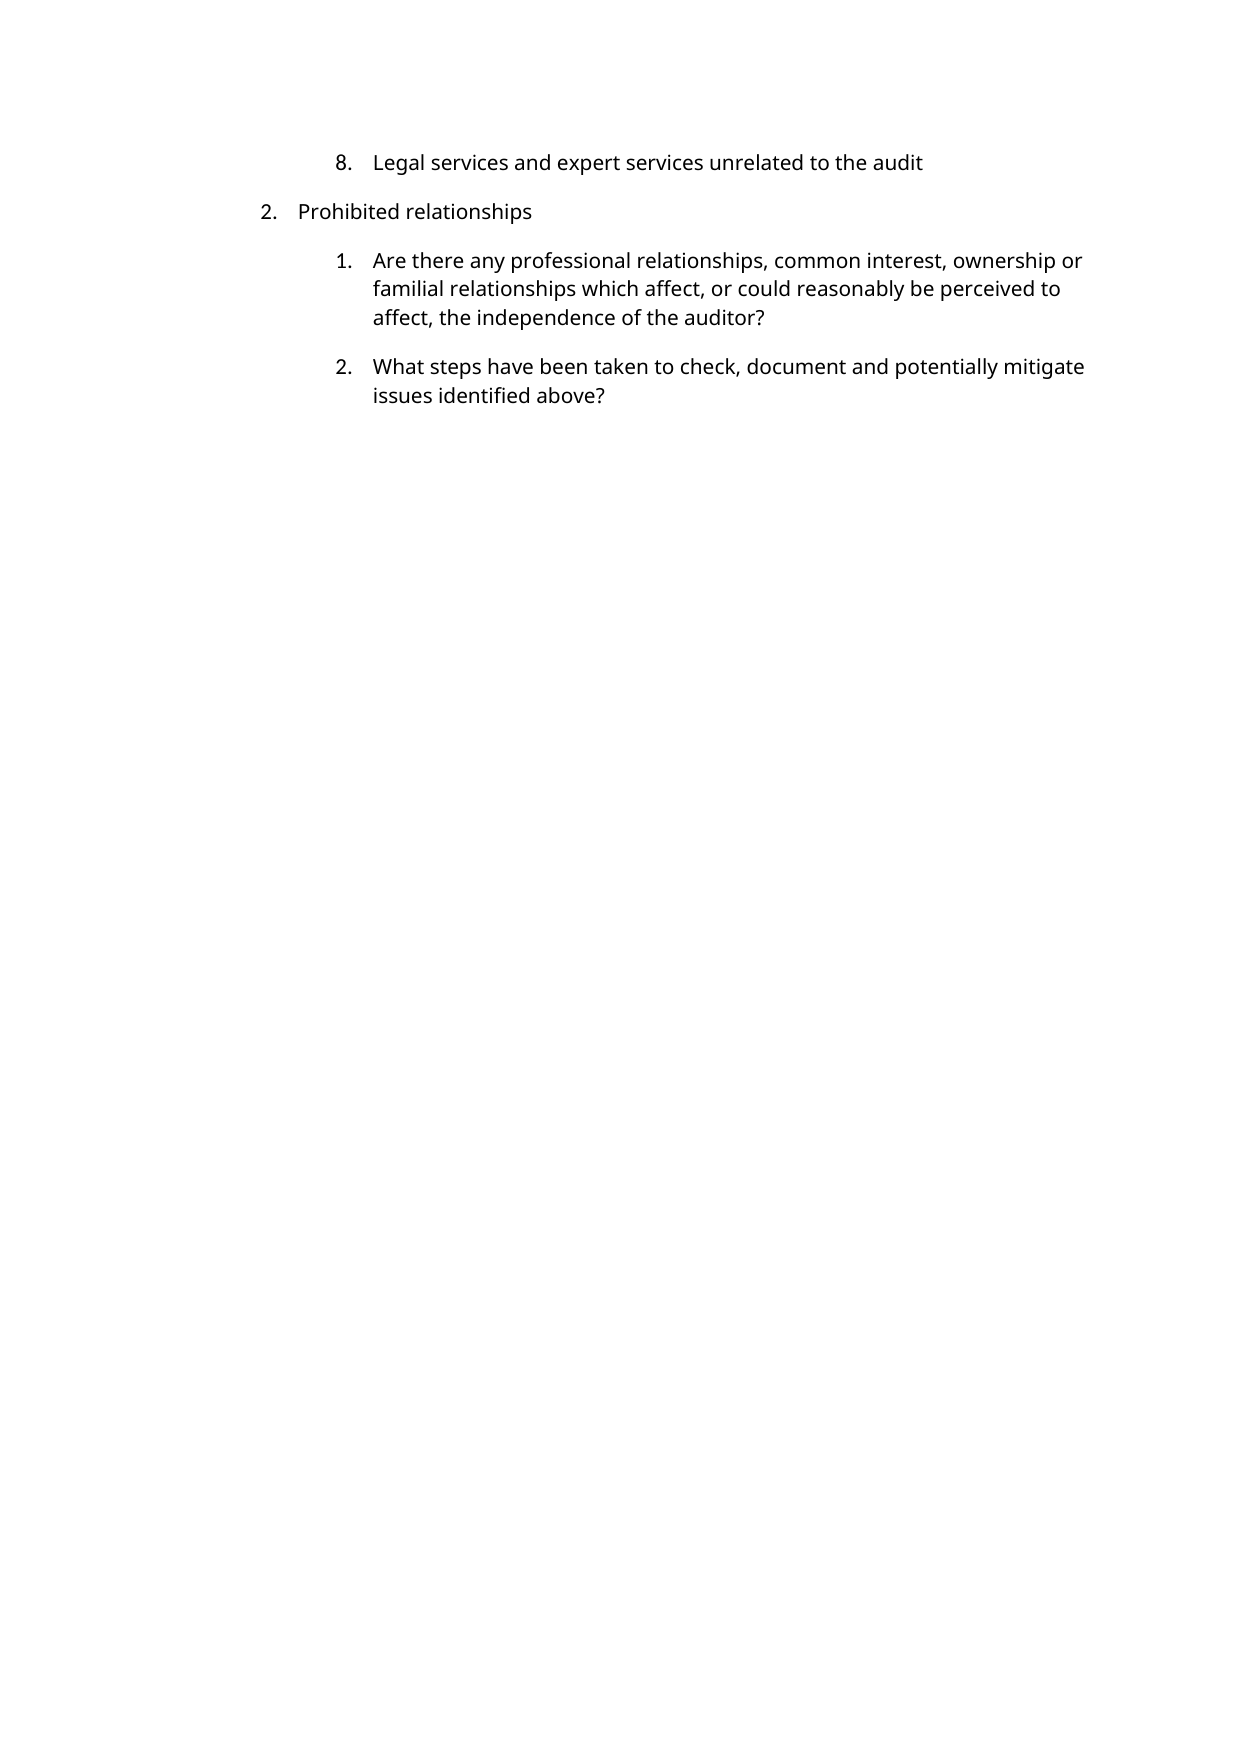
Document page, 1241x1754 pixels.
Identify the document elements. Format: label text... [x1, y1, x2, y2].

list Are there any professional relationships, common interest, ownership or familial relationships which affect, or could reasonably be perceived to affect, the independence of the auditor? [335, 246, 1093, 331]
list Legal services and expert services unrelated to the audit [335, 148, 1093, 176]
list Prohibited relationships [260, 197, 1093, 225]
list What steps have been taken to check, document and potentially mitigate issues identified above? [335, 352, 1093, 409]
